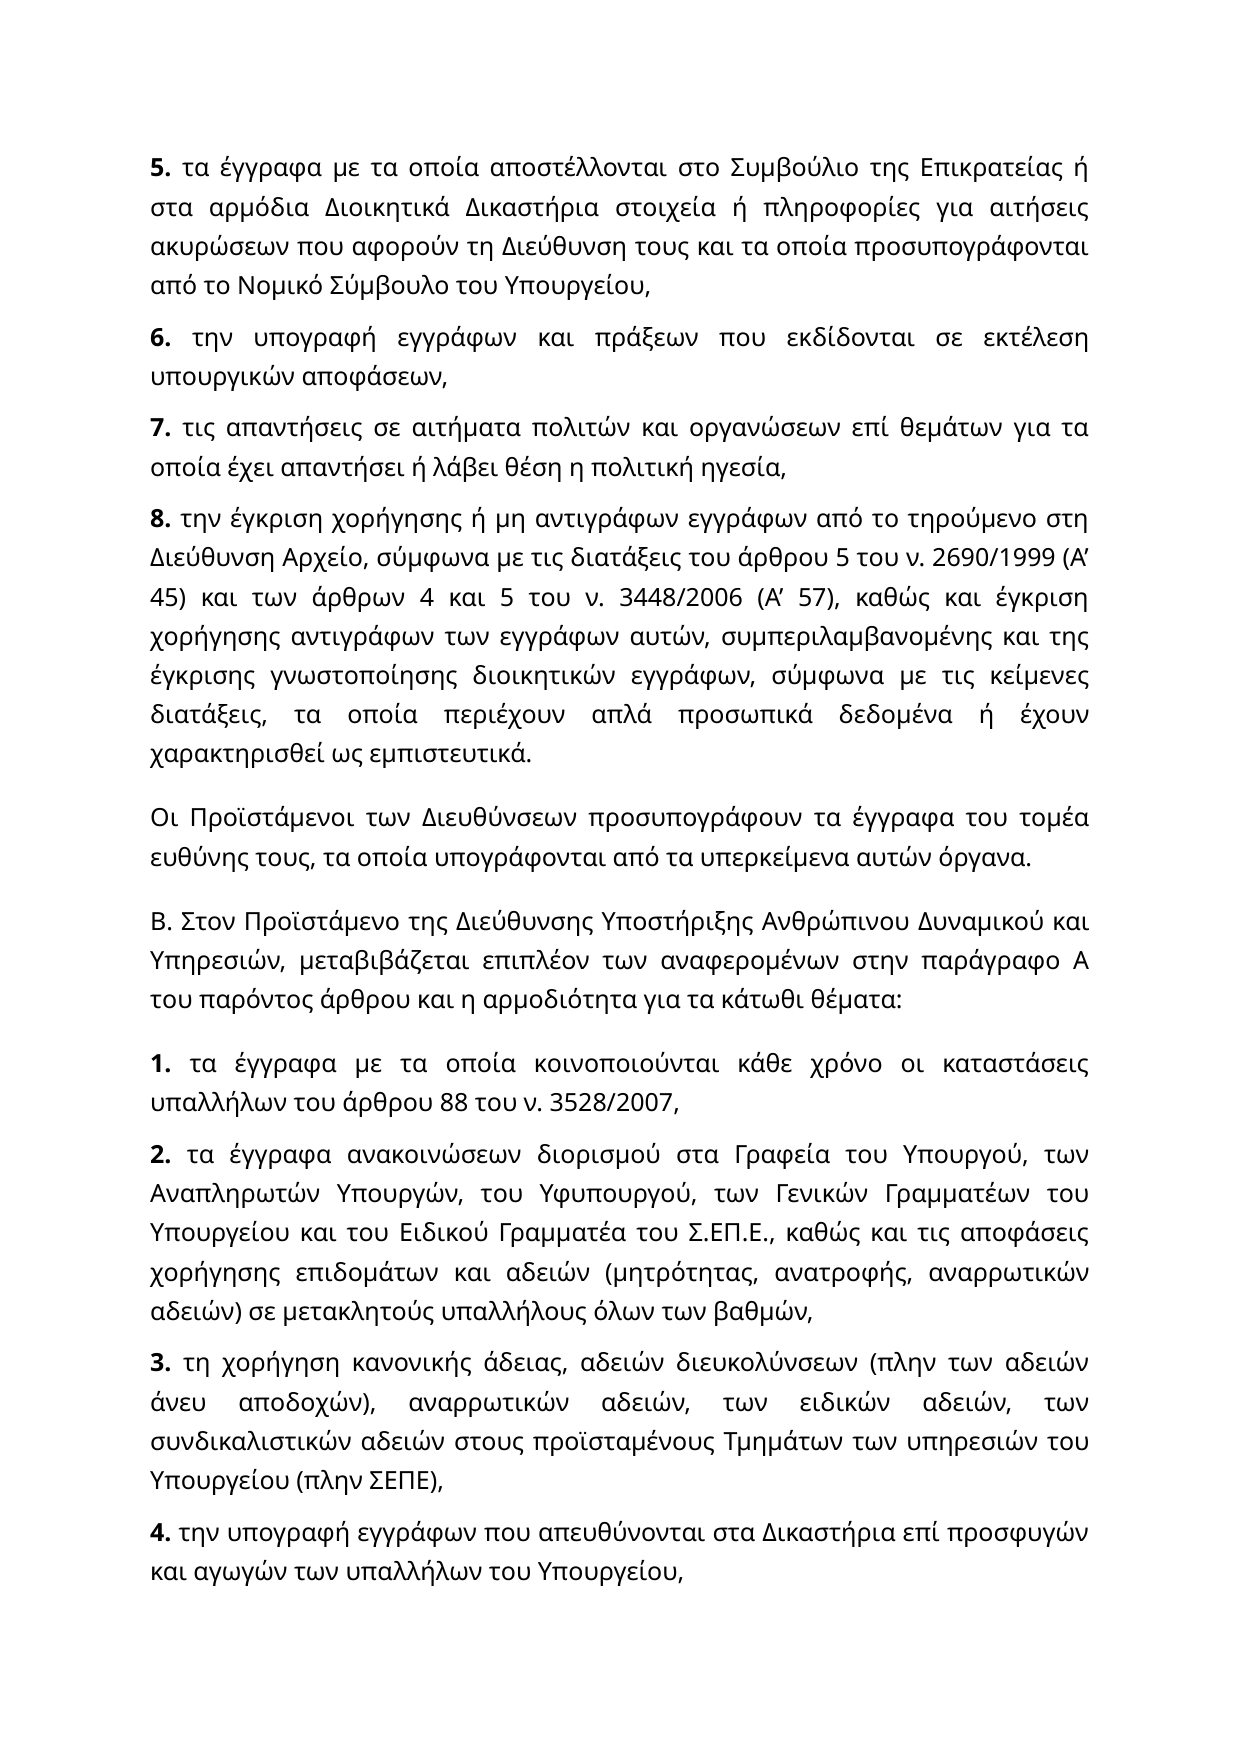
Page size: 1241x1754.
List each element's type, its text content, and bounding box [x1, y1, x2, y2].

text 1. τα έγγραφα με τα οποία κοινοποιούνται κάθε χρόνο οι καταστάσεις υπαλλήλων του άρθρου 88 του ν. 3528/2007, [150, 1046, 1090, 1119]
text Οι Προϊστάμενοι των Διευθύνσεων προσυπογράφουν τα έγγραφα του τομέα ευθύνης τους, τα οποία υπογράφονται από τα υπερκείμενα αυτών όργανα. [150, 800, 1090, 873]
text 6. την υπογραφή εγγράφων και πράξεων που εκδίδονται σε εκτέλεση υπουργικών αποφάσεων, [150, 319, 1090, 392]
text 4. την υπογραφή εγγράφων που απευθύνονται στα Δικαστήρια επί προσφυγών και αγωγών των υπαλλήλων του Υπουργείου, [150, 1514, 1090, 1587]
text 5. τα έγγραφα με τα οποία αποστέλλονται στο Συμβούλιο της Επικρατείας ή στα αρμόδια Διοικητικά Δικαστήρια στοιχεία ή πληροφορίες για αιτήσεις ακυρώσεων που αφορούν τη Διεύθυνση τους και τα οποία προσυπογράφονται από το Νομικό Σύμβουλο του Υπουργείου, [150, 150, 1090, 302]
text 3. τη χορήγηση κανονικής άδειας, αδειών διευκολύνσεων (πλην των αδειών άνευ αποδοχών), αναρρωτικών αδειών, των ειδικών αδειών, των συνδικαλιστικών αδειών στους προϊσταμένους Τμημάτων των υπηρεσιών του Υπουργείου (πλην ΣΕΠΕ), [150, 1345, 1090, 1497]
text 2. τα έγγραφα ανακοινώσεων διορισμού στα Γραφεία του Υπουργού, των Αναπληρωτών Υπουργών, του Υφυπουργού, των Γενικών Γραμματέων του Υπουργείου και του Ειδικού Γραμματέα του Σ.ΕΠ.Ε., καθώς και τις αποφάσεις χορήγησης επιδομάτων και αδειών (μητρότητας, ανατροφής, αναρρωτικών αδειών) σε μετακλητούς υπαλλήλους όλων των βαθμών, [150, 1137, 1090, 1327]
text 7. τις απαντήσεις σε αιτήματα πολιτών και οργανώσεων επί θεμάτων για τα οποία έχει απαντήσει ή λάβει θέση η πολιτική ηγεσία, [150, 410, 1090, 483]
text 8. την έγκριση χορήγησης ή μη αντιγράφων εγγράφων από το τηρούμενο στη Διεύθυνση Αρχείο, σύμφωνα με τις διατάξεις του άρθρου 5 του ν. 2690/1999 (Α’ 45) και των άρθρων 4 και 5 του ν. 3448/2006 (Α’ 57), καθώς και έγκριση χορήγησης αντιγράφων των εγγράφων αυτών, συμπεριλαμβανομένης και της έγκρισης γνωστοποίησης διοικητικών εγγράφων, σύμφωνα με τις κείμενες διατάξεις, τα οποία περιέχουν απλά προσωπικά δεδομένα ή έχουν χαρακτηρισθεί ως εμπιστευτικά. [150, 501, 1090, 770]
text Β. Στον Προϊστάμενο της Διεύθυνσης Υποστήριξης Ανθρώπινου Δυναμικού και Υπηρεσιών, μεταβιβάζεται επιπλέον των αναφερομένων στην παράγραφο Α του παρόντος άρθρου και η αρμοδιότητα για τα κάτωθι θέματα: [150, 903, 1090, 1016]
